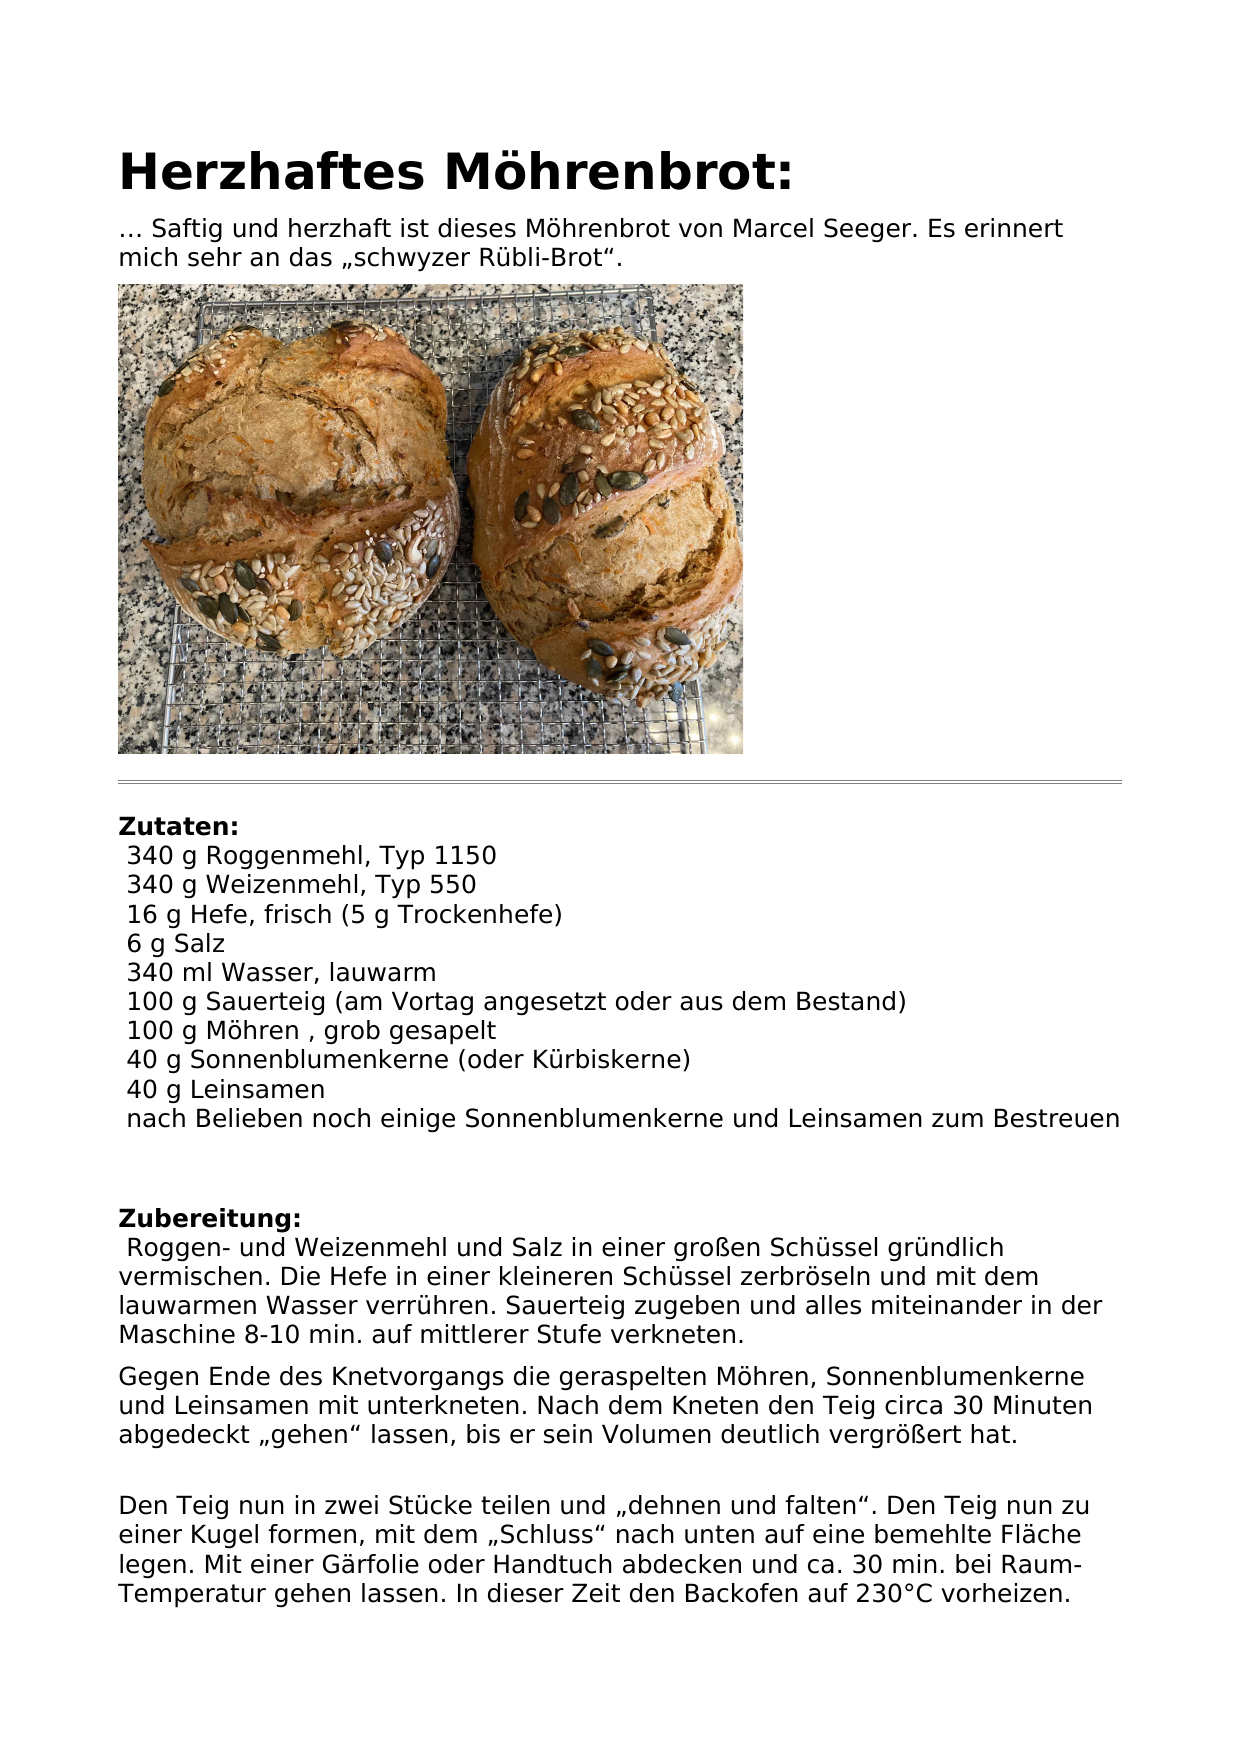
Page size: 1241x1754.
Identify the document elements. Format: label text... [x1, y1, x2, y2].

subtitle Herzhaftes Möhrenbrot: [118, 143, 1122, 201]
text Zutaten: 340 g Roggenmehl, Typ 1150 340 g Weizenmehl, Typ 550 16 g Hefe, frisch (5 g Trockenhefe) 6 g Salz 340 ml Wasser, lauwarm 100 g Sauerteig (am Vortag angesetzt oder aus dem Bestand) 100 g Möhren , grob gesapelt 40 g Sonnenblumenkerne (oder Kürbiskerne) 40 g Leinsamen nach Belieben noch einige Sonnenblumenkerne und Leinsamen zum Bestreuen [118, 812, 1122, 1191]
text … Saftig und herzhaft ist dieses Möhrenbrot von Marcel Seeger. Es erinnert mich sehr an das „schwyzer Rübli-Brot“. [118, 214, 1122, 272]
picture [118, 284, 744, 754]
text Den Teig nun in zwei Stücke teilen und „dehnen und falten“. Den Teig nun zu einer Kugel formen, mit dem „Schluss“ nach unten auf eine bemehlte Fläche legen. Mit einer Gärfolie oder Handtuch abdecken und ca. 30 min. bei Raum-Temperatur gehen lassen. In dieser Zeit den Backofen auf 230°C vorheizen. [118, 1491, 1122, 1608]
text Gegen Ende des Knetvorgangs die geraspelten Möhren, Sonnenblumenkerne und Leinsamen mit unterkneten. Nach dem Kneten den Teig circa 30 Minuten abgedeckt „gehen“ lassen, bis er sein Volumen deutlich vergrößert hat. [118, 1362, 1122, 1479]
text Zubereitung: Roggen- und Weizenmehl und Salz in einer großen Schüssel gründlich vermischen. Die Hefe in einer kleineren Schüssel zerbröseln und mit dem lauwarmen Wasser verrühren. Sauerteig zugeben und alles miteinander in der Maschine 8-10 min. auf mittlerer Stufe verkneten. [118, 1204, 1122, 1350]
